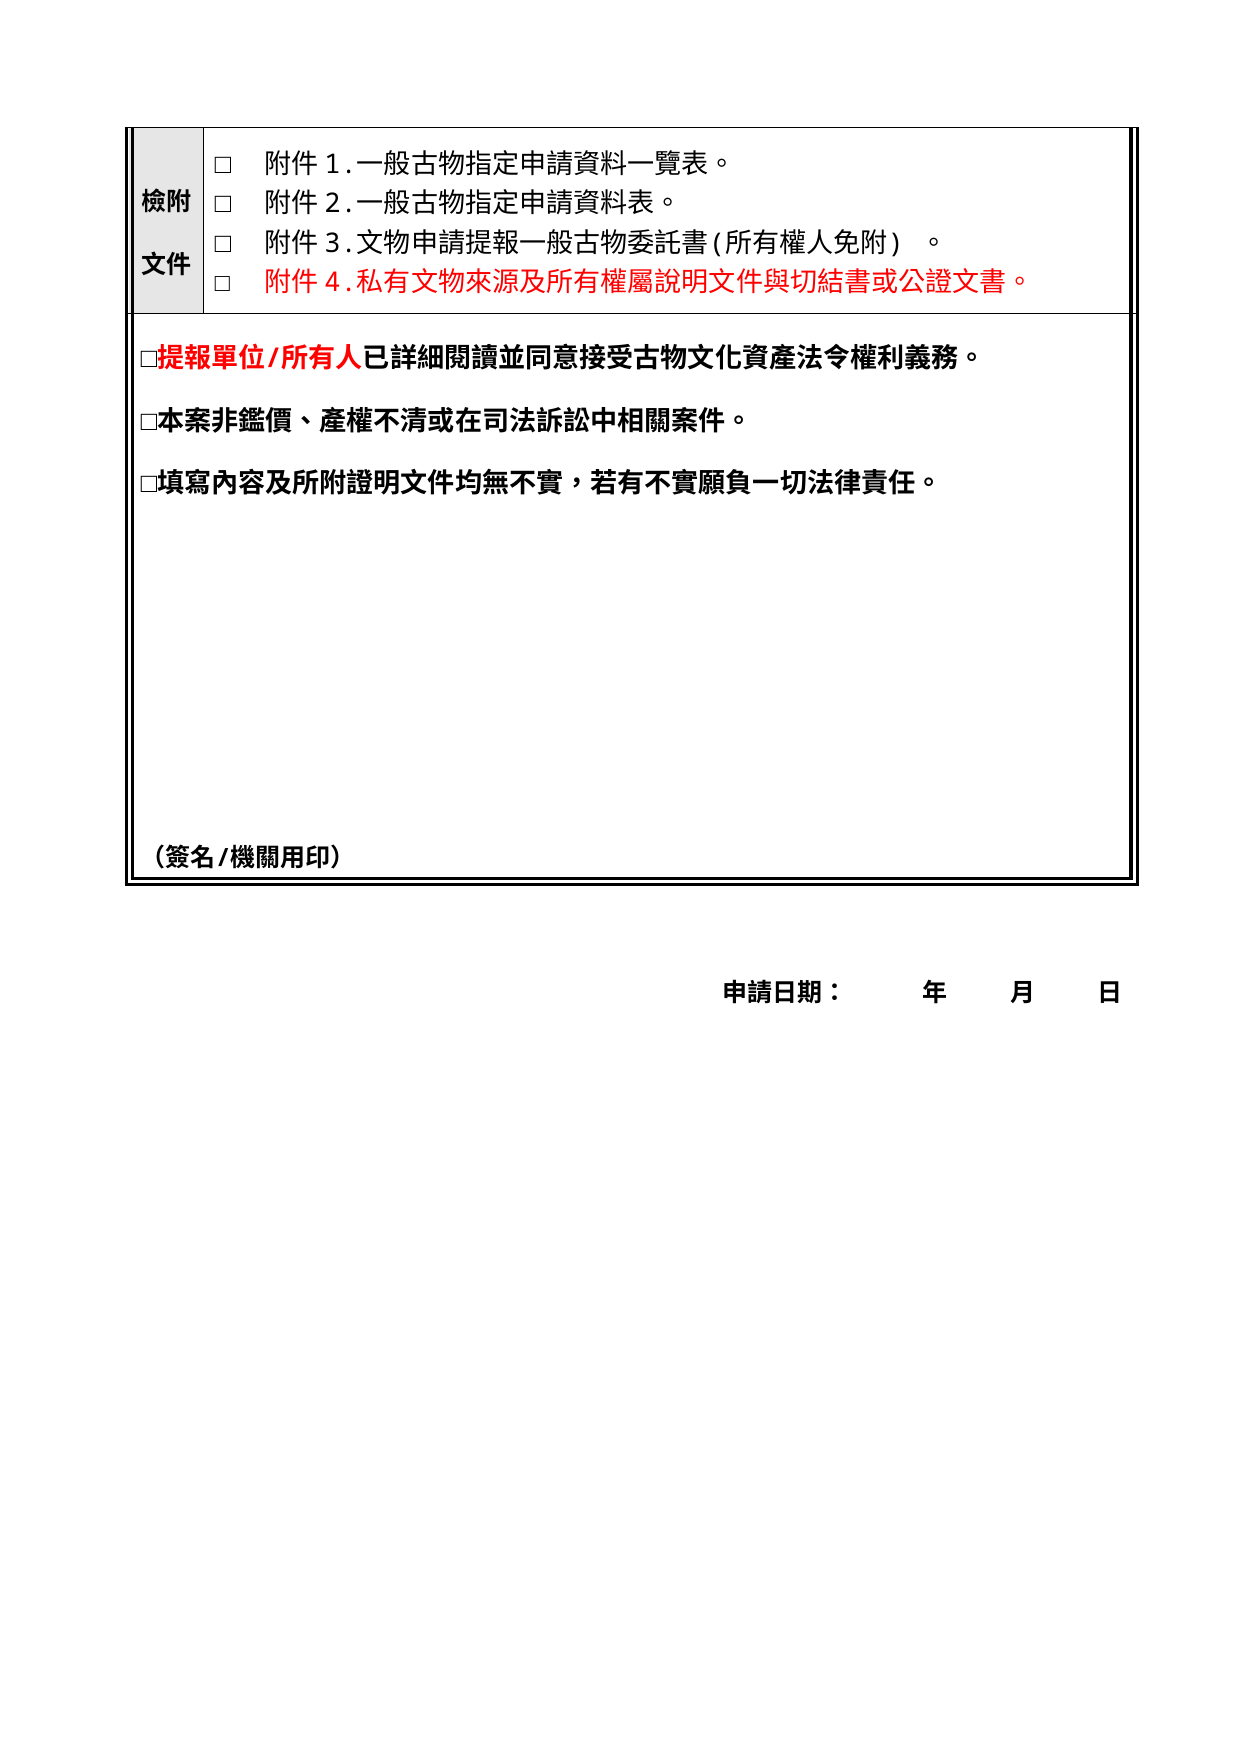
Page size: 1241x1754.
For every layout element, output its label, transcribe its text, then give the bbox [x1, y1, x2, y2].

text 申請日期： 年 月 日 [118, 949, 1122, 1011]
table_cell 檢附文件 [134, 128, 203, 313]
table_cell 附件1.一般古物指定申請資料一覽表。 附件2.一般古物指定申請資料表。 附件3.文物申請提報一般古物委託書(所有權人免附) 。 附件4.私有文物來源及所有權屬說明文件與切結書或公證文書。 [204, 128, 1129, 313]
table_cell □提報單位/所有人已詳細閱讀並同意接受古物文化資產法令權利義務。 □本案非鑑價、產權不清或在司法訴訟中相關案件。 □填寫內容及所附證明文件均無不實，若有不實願負一切法律責任。 （簽名/機關用印） [134, 314, 1129, 877]
